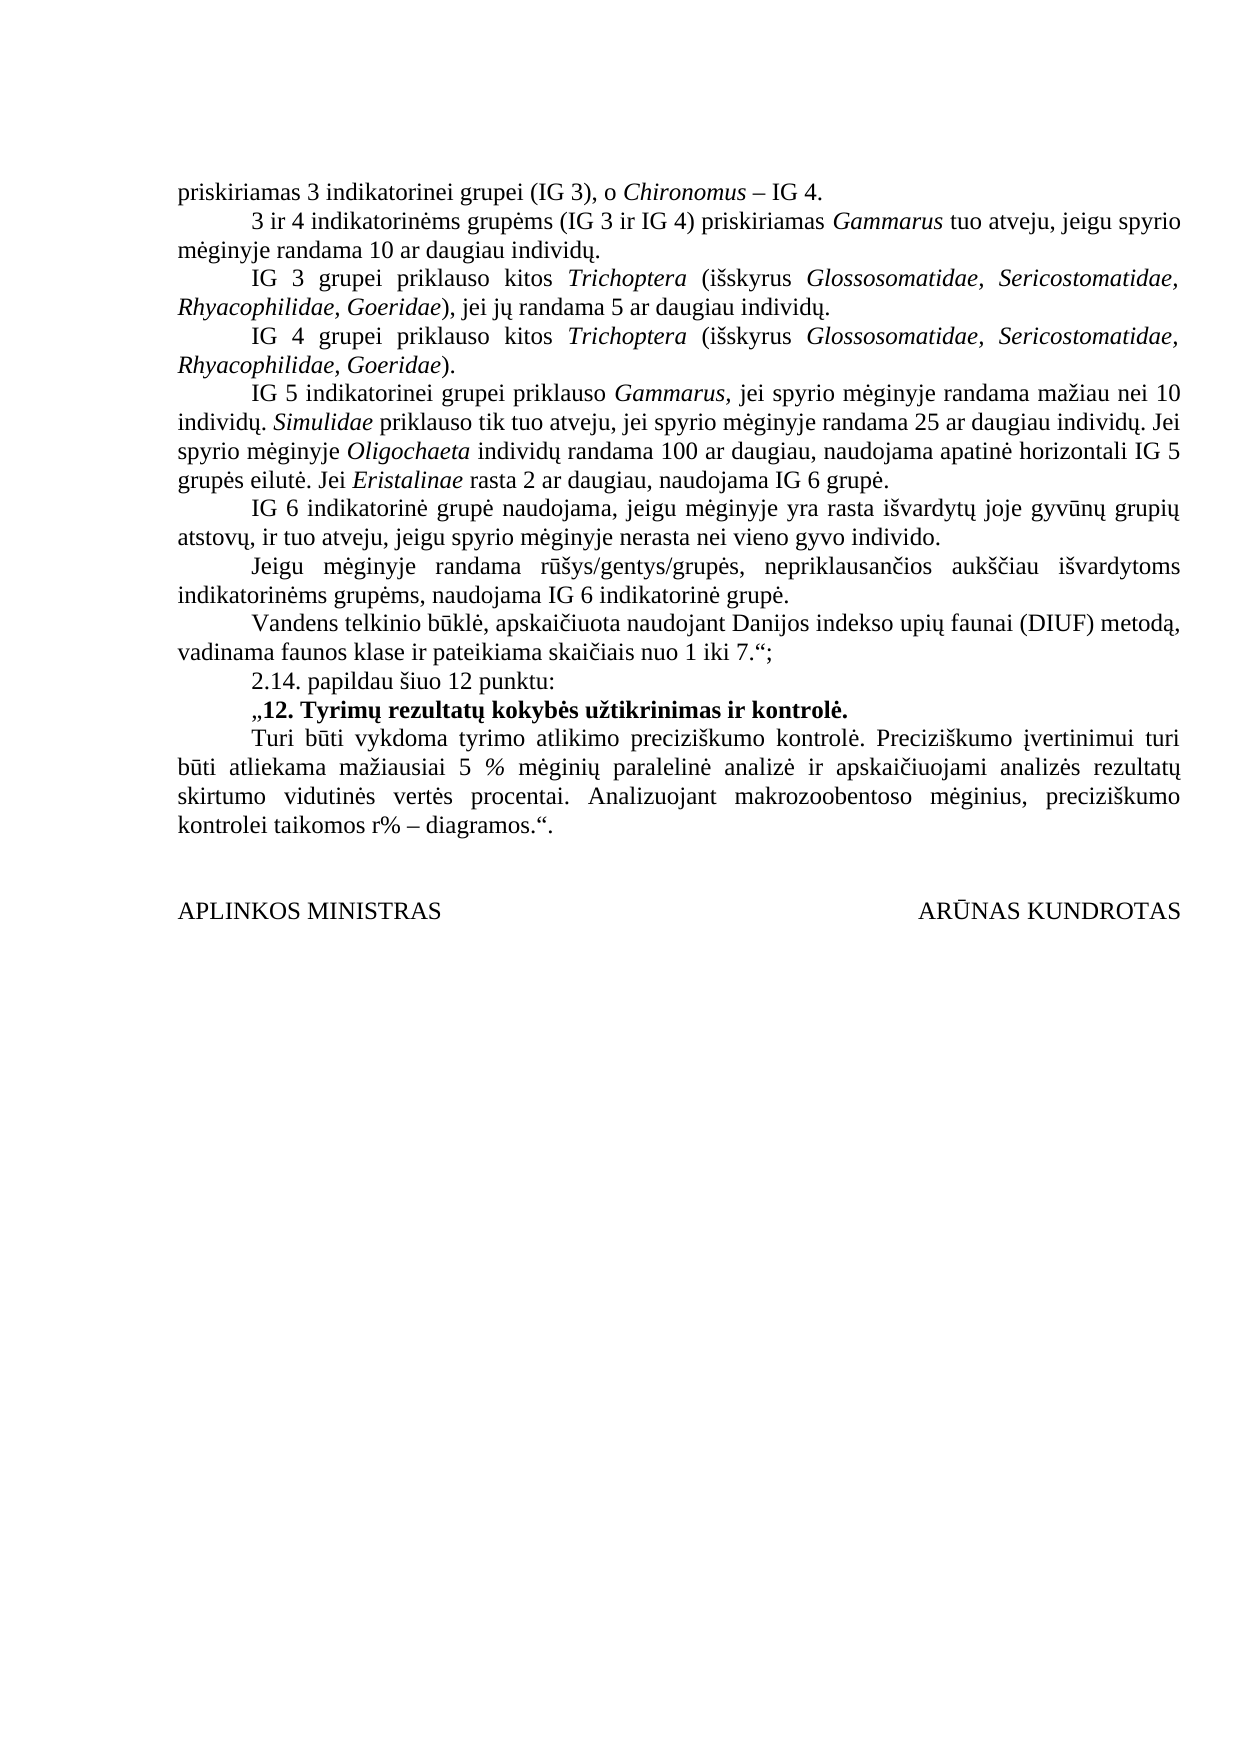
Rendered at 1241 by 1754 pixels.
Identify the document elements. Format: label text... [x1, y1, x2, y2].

text APLINKOS MINISTRAS ARŪNAS KUNDROTAS [177, 896, 1181, 925]
text 3 ir 4 indikatorinėms grupėms (IG 3 ir IG 4) priskiriamas Gammarus tuo atveju, jeigu spyrio mėginyje randama 10 ar daugiau individų. [177, 206, 1181, 263]
text Turi būti vykdoma tyrimo atlikimo preciziškumo kontrolė. Preciziškumo įvertinimui turi būti atliekama mažiausiai 5 % mėginių paralelinė analizė ir apskaičiuojami analizės rezultatų skirtumo vidutinės vertės procentai. Analizuojant makrozoobentoso mėginius, preciziškumo kontrolei taikomos r% – diagramos.“. [177, 723, 1181, 838]
text priskiriamas 3 indikatorinei grupei (IG 3), o Chironomus – IG 4. [177, 177, 1181, 206]
text 2.14. papildau šiuo 12 punktu: [177, 666, 1181, 695]
text IG 3 grupei priklauso kitos Trichoptera (išskyrus Glossosomatidae, Sericostomatidae, Rhyacophilidae, Goeridae), jei jų randama 5 ar daugiau individų. [177, 263, 1181, 321]
text „12. Tyrimų rezultatų kokybės užtikrinimas ir kontrolė. [177, 695, 1181, 723]
text Jeigu mėginyje randama rūšys/gentys/grupės, nepriklausančios aukščiau išvardytoms indikatorinėms grupėms, naudojama IG 6 indikatorinė grupė. [177, 551, 1181, 608]
text IG 4 grupei priklauso kitos Trichoptera (išskyrus Glossosomatidae, Sericostomatidae, Rhyacophilidae, Goeridae). [177, 321, 1181, 378]
text IG 5 indikatorinei grupei priklauso Gammarus, jei spyrio mėginyje randama mažiau nei 10 individų. Simulidae priklauso tik tuo atveju, jei spyrio mėginyje randama 25 ar daugiau individų. Jei spyrio mėginyje Oligochaeta individų randama 100 ar daugiau, naudojama apatinė horizontali IG 5 grupės eilutė. Jei Eristalinae rasta 2 ar daugiau, naudojama IG 6 grupė. [177, 378, 1181, 493]
text Vandens telkinio būklė, apskaičiuota naudojant Danijos indekso upių faunai (DIUF) metodą, vadinama faunos klase ir pateikiama skaičiais nuo 1 iki 7.“; [177, 608, 1181, 666]
text IG 6 indikatorinė grupė naudojama, jeigu mėginyje yra rasta išvardytų joje gyvūnų grupių atstovų, ir tuo atveju, jeigu spyrio mėginyje nerasta nei vieno gyvo individo. [177, 493, 1181, 551]
